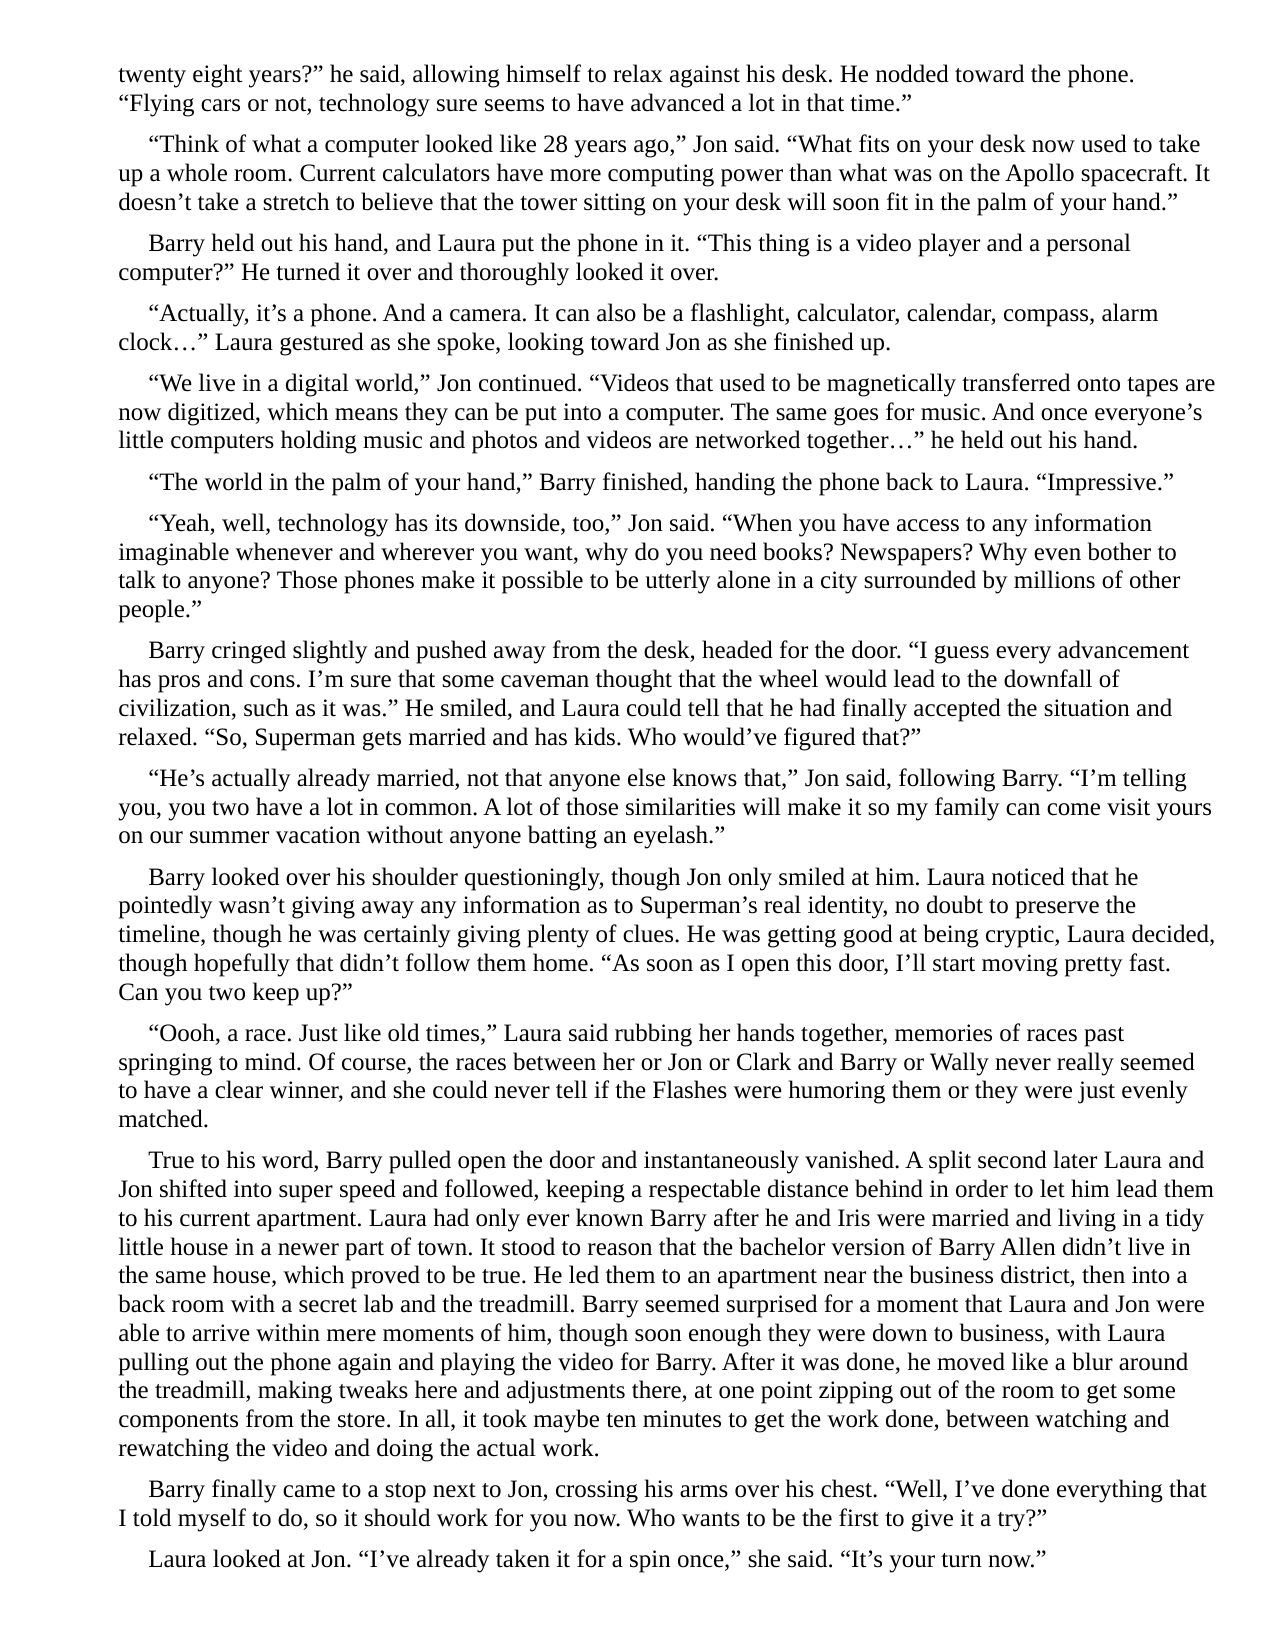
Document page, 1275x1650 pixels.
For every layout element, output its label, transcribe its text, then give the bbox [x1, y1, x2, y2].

text Laura looked at Jon. “I’ve already taken it for a spin once,” she said. “It’s your turn now.” [118, 1544, 1216, 1573]
text Barry finally came to a stop next to Jon, crossing his arms over his chest. “Well, I’ve done everything that I told myself to do, so it should work for you now. Who wants to be the first to give it a try?” [118, 1474, 1216, 1532]
text “Yeah, well, technology has its downside, too,” Jon said. “When you have access to any information imaginable whenever and wherever you want, why do you need books? Newspapers? Why even bother to talk to anyone? Those phones make it possible to be utterly alone in a city surrounded by millions of other people.” [118, 508, 1216, 623]
text Barry held out his hand, and Laura put the phone in it. “This thing is a video player and a personal computer?” He turned it over and thoroughly looked it over. [118, 228, 1216, 285]
text “Oooh, a race. Just like old times,” Laura said rubbing her hands together, memories of races past springing to mind. Of course, the races between her or Jon or Clark and Barry or Wally never really seemed to have a clear winner, and she could never tell if the Flashes were humoring them or they were just evenly matched. [118, 1018, 1216, 1133]
text twenty eight years?” he said, allowing himself to relax against his desk. He nodded toward the phone. “Flying cars or not, technology sure seems to have advanced a lot in that time.” [118, 59, 1216, 117]
text “We live in a digital world,” Jon continued. “Videos that used to be magnetically transferred onto tapes are now digitized, which means they can be put into a computer. The same goes for music. And once everyone’s little computers holding music and photos and videos are networked together…” he held out his hand. [118, 368, 1216, 454]
text “Actually, it’s a phone. And a camera. It can also be a flashlight, calculator, calendar, compass, alarm clock…” Laura gestured as she spoke, looking toward Jon as she finished up. [118, 298, 1216, 355]
text True to his word, Barry pulled open the door and instantaneously vanished. A split second later Laura and Jon shifted into super speed and followed, keeping a respectable distance behind in order to let him lead them to his current apartment. Laura had only ever known Barry after he and Iris were married and living in a tidy little house in a newer part of town. It stood to reason that the bachelor version of Barry Allen didn’t live in the same house, which proved to be true. He led them to an apartment near the business district, then into a back room with a secret lab and the treadmill. Barry seemed surprised for a moment that Laura and Jon were able to arrive within mere moments of him, though soon enough they were down to business, with Laura pulling out the phone again and playing the video for Barry. After it was done, he moved like a blur around the treadmill, making tweaks here and adjustments there, at one point zipping out of the room to get some components from the store. In all, it took maybe ten minutes to get the work done, between watching and rewatching the video and doing the actual work. [118, 1145, 1216, 1462]
text “Think of what a computer looked like 28 years ago,” Jon said. “What fits on your desk now used to take up a whole room. Current calculators have more computing power than what was on the Apollo spacecraft. It doesn’t take a stretch to believe that the tower sitting on your desk will soon fit in the palm of your hand.” [118, 129, 1216, 215]
text “He’s actually already married, not that anyone else knows that,” Jon said, following Barry. “I’m telling you, you two have a lot in common. A lot of those similarities will make it so my family can come visit yours on our summer vacation without anyone batting an eyelash.” [118, 763, 1216, 849]
text “The world in the palm of your hand,” Barry finished, handing the phone back to Laura. “Impressive.” [118, 467, 1216, 495]
text Barry looked over his shoulder questioningly, though Jon only smiled at him. Laura noticed that he pointedly wasn’t giving away any information as to Superman’s real identity, no doubt to preserve the timeline, though he was certainly giving plenty of clues. He was getting good at being cryptic, Laura decided, though hopefully that didn’t follow them home. “As soon as I open this door, I’ll start moving pretty fast. Can you two keep up?” [118, 862, 1216, 1005]
text Barry cringed slightly and pushed away from the desk, headed for the door. “I guess every advancement has pros and cons. I’m sure that some caveman thought that the wheel would lead to the downfall of civilization, such as it was.” He smiled, and Laura could tell that he had finally accepted the situation and relaxed. “So, Superman gets married and has kids. Who would’ve figured that?” [118, 635, 1216, 750]
